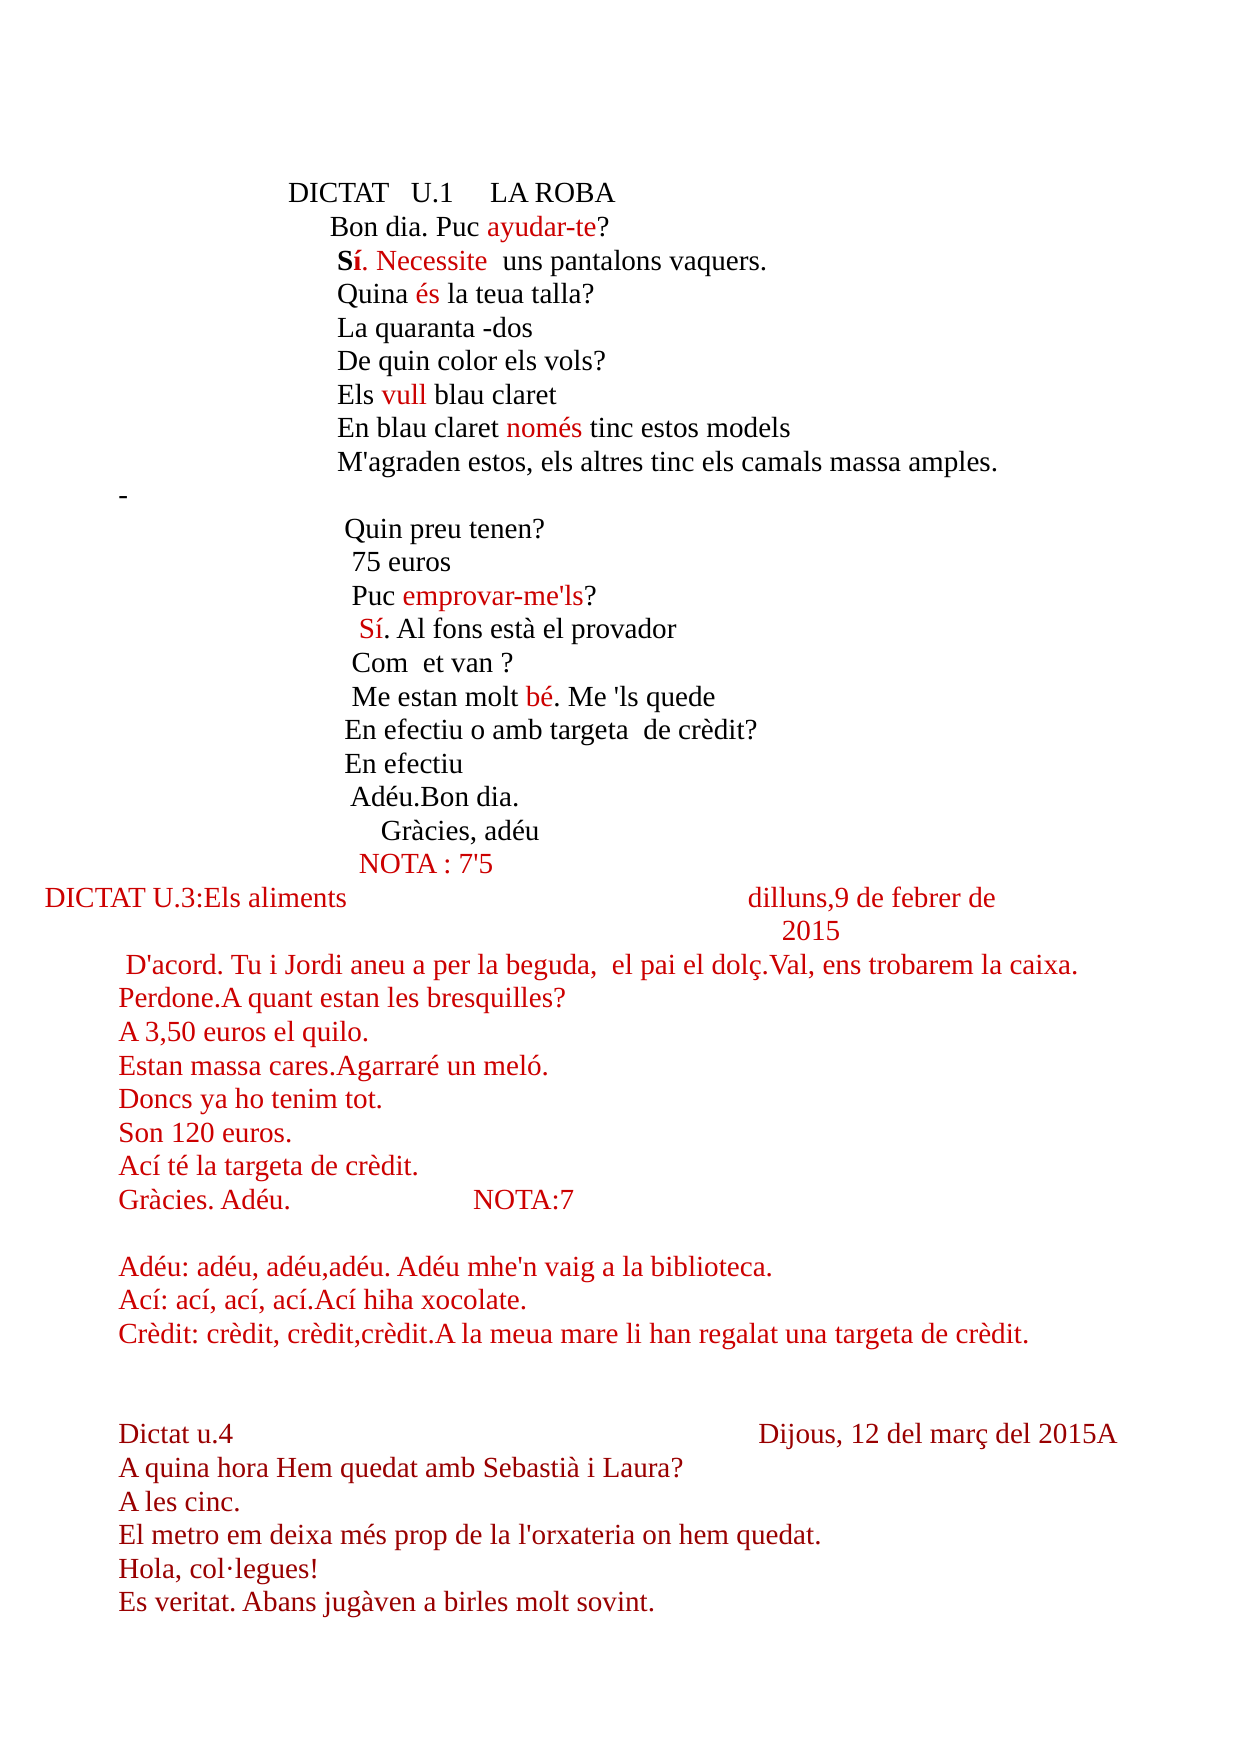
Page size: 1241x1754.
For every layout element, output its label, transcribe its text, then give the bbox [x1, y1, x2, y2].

text NOTA : 7'5 [118, 846, 1122, 880]
text Adéu: adéu, adéu,adéu. Adéu mhe'n vaig a la biblioteca. [118, 1249, 1122, 1282]
text Com et van ? [118, 645, 1122, 679]
text Sí. Necessite uns pantalons vaquers. [118, 243, 1122, 276]
text En efectiu o amb targeta de crèdit? [118, 712, 1122, 746]
text De quin color els vols? [118, 343, 1122, 377]
text Estan massa cares.Agarraré un meló. [118, 1048, 1122, 1081]
text Ací té la targeta de crèdit. [118, 1148, 1122, 1182]
text A 3,50 euros el quilo. [118, 1014, 1122, 1048]
text Sí. Al fons està el provador [118, 612, 1122, 645]
text DICTAT U.1 LA ROBA [118, 176, 1122, 209]
text Crèdit: crèdit, crèdit,crèdit.A la meua mare li han regalat una targeta de crèdit. [118, 1316, 1122, 1349]
text En blau claret només tinc estos models [118, 410, 1122, 444]
text Gràcies, adéu [118, 813, 1122, 846]
text Me estan molt bé. Me 'ls quede [118, 679, 1122, 712]
text Hola, col·legues! [118, 1551, 1122, 1584]
text 2015 [118, 913, 1122, 947]
text El metro em deixa més prop de la l'orxateria on hem quedat. [118, 1517, 1122, 1551]
text Puc emprovar-me'ls? [118, 578, 1122, 612]
text Adéu.Bon dia. [118, 779, 1122, 813]
text Quina és la teua talla? [118, 276, 1122, 310]
text Es veritat. Abans jugàven a birles molt sovint. [118, 1584, 1122, 1618]
text A les cinc. [118, 1484, 1122, 1517]
text Els vull blau claret [118, 377, 1122, 410]
text Dictat u.4 Dijous, 12 del març del 2015A A quina hora Hem quedat amb Sebastià i Laura? [118, 1417, 1122, 1484]
text En efectiu [118, 746, 1122, 779]
text Ací: ací, ací, ací.Ací hiha xocolate. [118, 1282, 1122, 1316]
text D'acord. Tu i Jordi aneu a per la beguda, el pai el dolç.Val, ens trobarem la caixa. Perdone.A quant estan les bresquilles? [118, 947, 1122, 1014]
text Quin preu tenen? [118, 511, 1122, 544]
text DICTAT U.3:Els aliments dilluns,9 de febrer de [44, 880, 1122, 913]
text M'agraden estos, els altres tinc els camals massa amples. - [118, 444, 1122, 511]
text La quaranta -dos [118, 310, 1122, 343]
text Doncs ya ho tenim tot. [118, 1081, 1122, 1115]
text Bon dia. Puc ayudar-te? [118, 209, 1122, 243]
text Gràcies. Adéu. NOTA:7 [118, 1182, 1122, 1215]
text Son 120 euros. [118, 1115, 1122, 1148]
text 75 euros [118, 544, 1122, 578]
